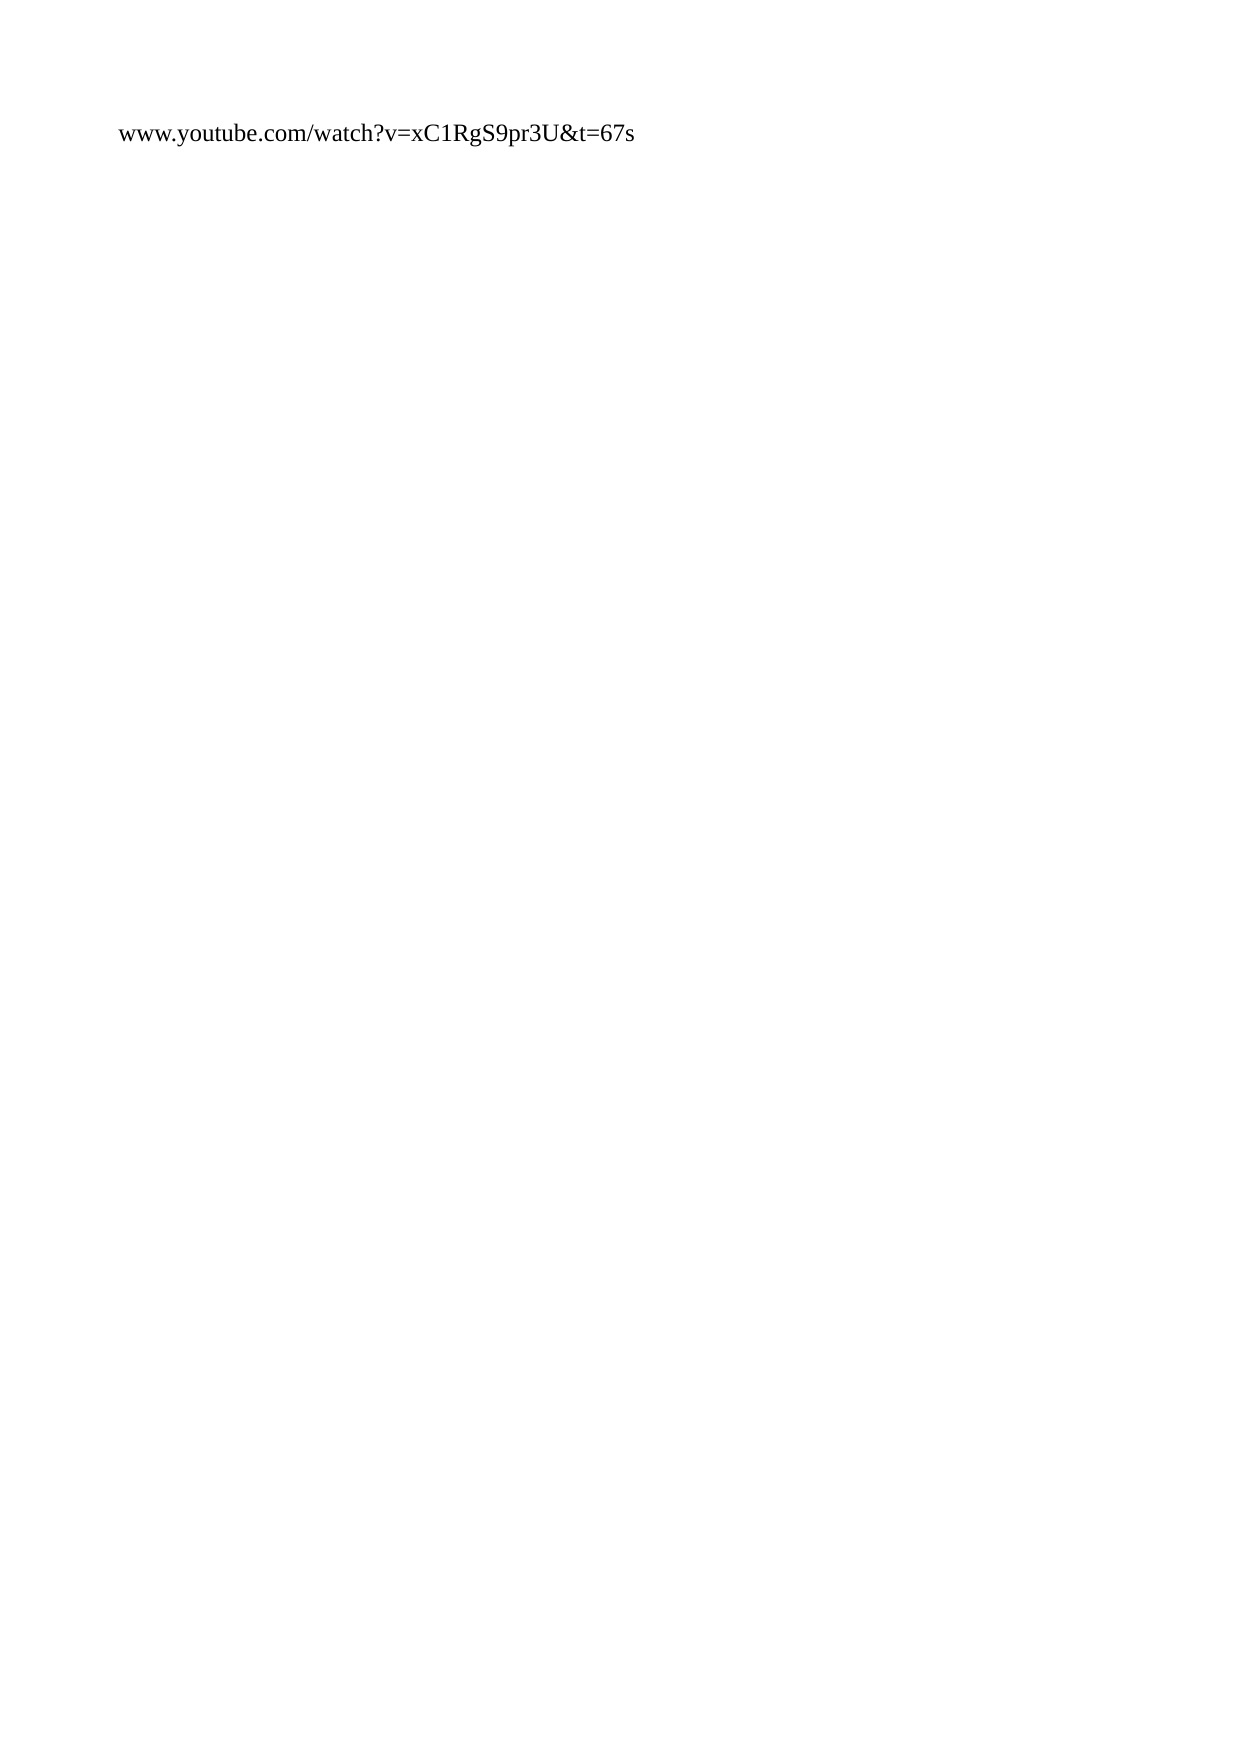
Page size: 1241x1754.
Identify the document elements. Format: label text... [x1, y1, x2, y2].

text www.youtube.com/watch?v=xC1RgS9pr3U&t=67s [118, 118, 1122, 147]
